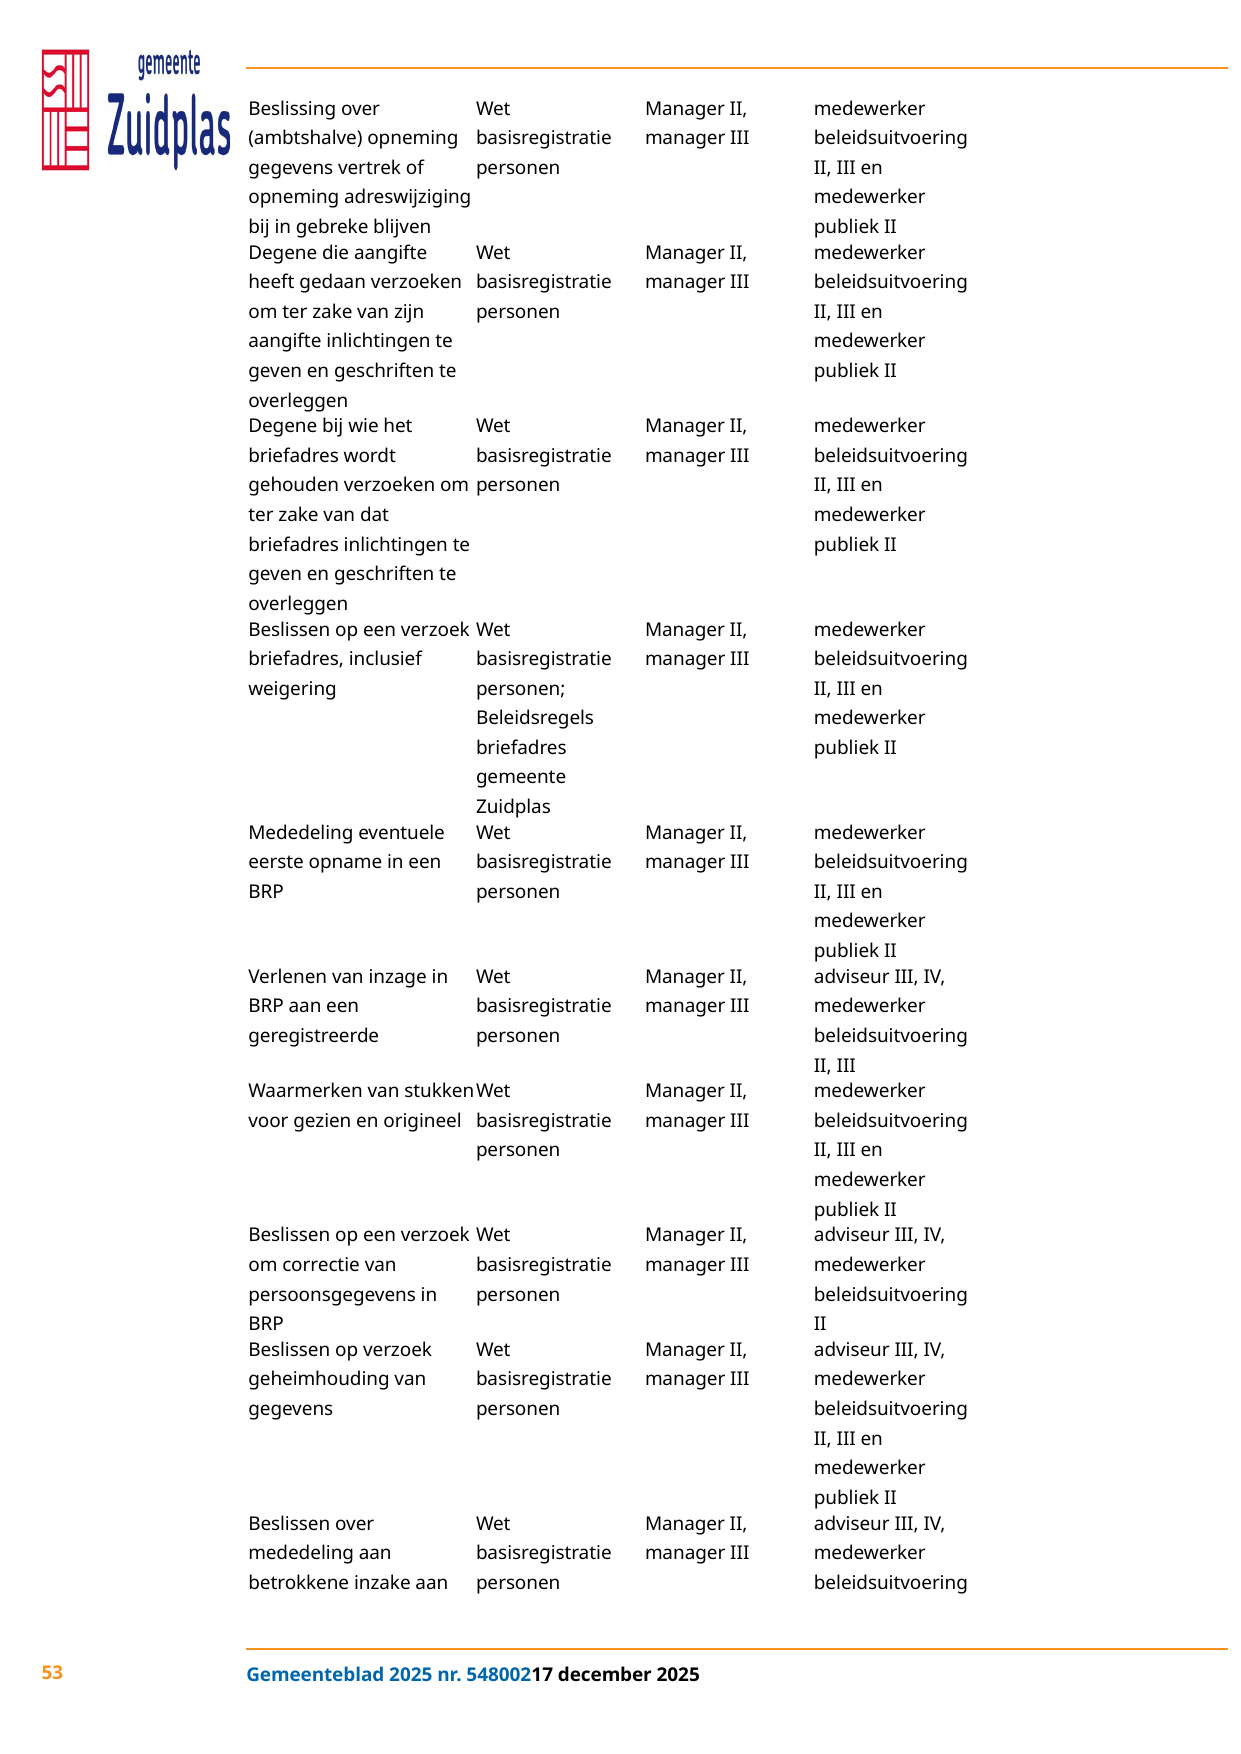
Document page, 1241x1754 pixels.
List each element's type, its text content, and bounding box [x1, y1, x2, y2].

table_cell Manager II, manager III [645, 1336, 814, 1510]
table_cell [983, 616, 1152, 819]
table_cell Wet basisregistratie personen; Beleidsregels briefadres gemeente Zuidplas [476, 616, 645, 819]
table_cell [983, 819, 1152, 963]
table_cell Manager II, manager III [645, 1078, 814, 1222]
table_cell Degene die aangifte heeft gedaan verzoeken om ter zake van zijn aangifte inlichtingen te geven en geschriften te overleggen [248, 239, 476, 412]
table_cell [983, 1222, 1152, 1336]
table_cell adviseur III, IV, medewerker beleidsuitvoering II, III en medewerker publiek II [814, 1336, 983, 1510]
table_cell Degene bij wie het briefadres wordt gehouden verzoeken om ter zake van dat briefadres inlichtingen te geven en geschriften te overleggen [248, 413, 476, 616]
table_cell Wet basisregistratie personen [476, 1336, 645, 1510]
table_cell medewerker beleidsuitvoering II, III en medewerker publiek II [814, 239, 983, 412]
table_cell Wet basisregistratie personen [476, 819, 645, 963]
table_cell Manager II, manager III [645, 239, 814, 412]
table_cell medewerker beleidsuitvoering II, III en medewerker publiek II [814, 819, 983, 963]
table_cell Manager II, manager III [645, 616, 814, 819]
table_cell [983, 95, 1152, 239]
table_cell Manager II, manager III [645, 413, 814, 616]
table_cell Wet basisregistratie personen [476, 1222, 645, 1336]
table_cell Manager II, manager III [645, 963, 814, 1077]
table_cell Beslissing over (ambtshalve) opneming gegevens vertrek of opneming adreswijziging bij in gebreke blijven [248, 95, 476, 239]
table_cell medewerker beleidsuitvoering II, III en medewerker publiek II [814, 1078, 983, 1222]
table_cell Wet basisregistratie personen [476, 239, 645, 412]
table_cell Wet basisregistratie personen [476, 413, 645, 616]
table_cell Mededeling eventuele eerste opname in een BRP [248, 819, 476, 963]
table_cell [983, 239, 1152, 412]
table_cell Beslissen op een verzoek om correctie van persoonsgegevens in BRP [248, 1222, 476, 1336]
table_cell Wet basisregistratie personen [476, 1510, 645, 1594]
table_cell Beslissen over mededeling aan betrokkene inzake aan [248, 1510, 476, 1594]
table_cell [983, 963, 1152, 1077]
table_cell adviseur III, IV, medewerker beleidsuitvoering II, III [814, 963, 983, 1077]
table_cell Beslissen op verzoek geheimhouding van gegevens [248, 1336, 476, 1510]
table_cell [983, 1078, 1152, 1222]
table_cell medewerker beleidsuitvoering II, III en medewerker publiek II [814, 616, 983, 819]
table_cell Wet basisregistratie personen [476, 963, 645, 1077]
table_cell Manager II, manager III [645, 1510, 814, 1594]
table_cell Verlenen van inzage in BRP aan een geregistreerde [248, 963, 476, 1077]
table_cell adviseur III, IV, medewerker beleidsuitvoering II [814, 1222, 983, 1336]
table_cell adviseur III, IV, medewerker beleidsuitvoering [814, 1510, 983, 1594]
table_cell Waarmerken van stukken voor gezien en origineel [248, 1078, 476, 1222]
table_cell [983, 413, 1152, 616]
table_cell medewerker beleidsuitvoering II, III en medewerker publiek II [814, 95, 983, 239]
table_cell Wet basisregistratie personen [476, 1078, 645, 1222]
table_cell Beslissen op een verzoek briefadres, inclusief weigering [248, 616, 476, 819]
table_cell [983, 1510, 1152, 1594]
table_cell medewerker beleidsuitvoering II, III en medewerker publiek II [814, 413, 983, 616]
table_cell [983, 1336, 1152, 1510]
table_cell Manager II, manager III [645, 819, 814, 963]
picture [41, 47, 231, 172]
table_cell Wet basisregistratie personen [476, 95, 645, 239]
table_cell Manager II, manager III [645, 95, 814, 239]
table_cell Manager II, manager III [645, 1222, 814, 1336]
